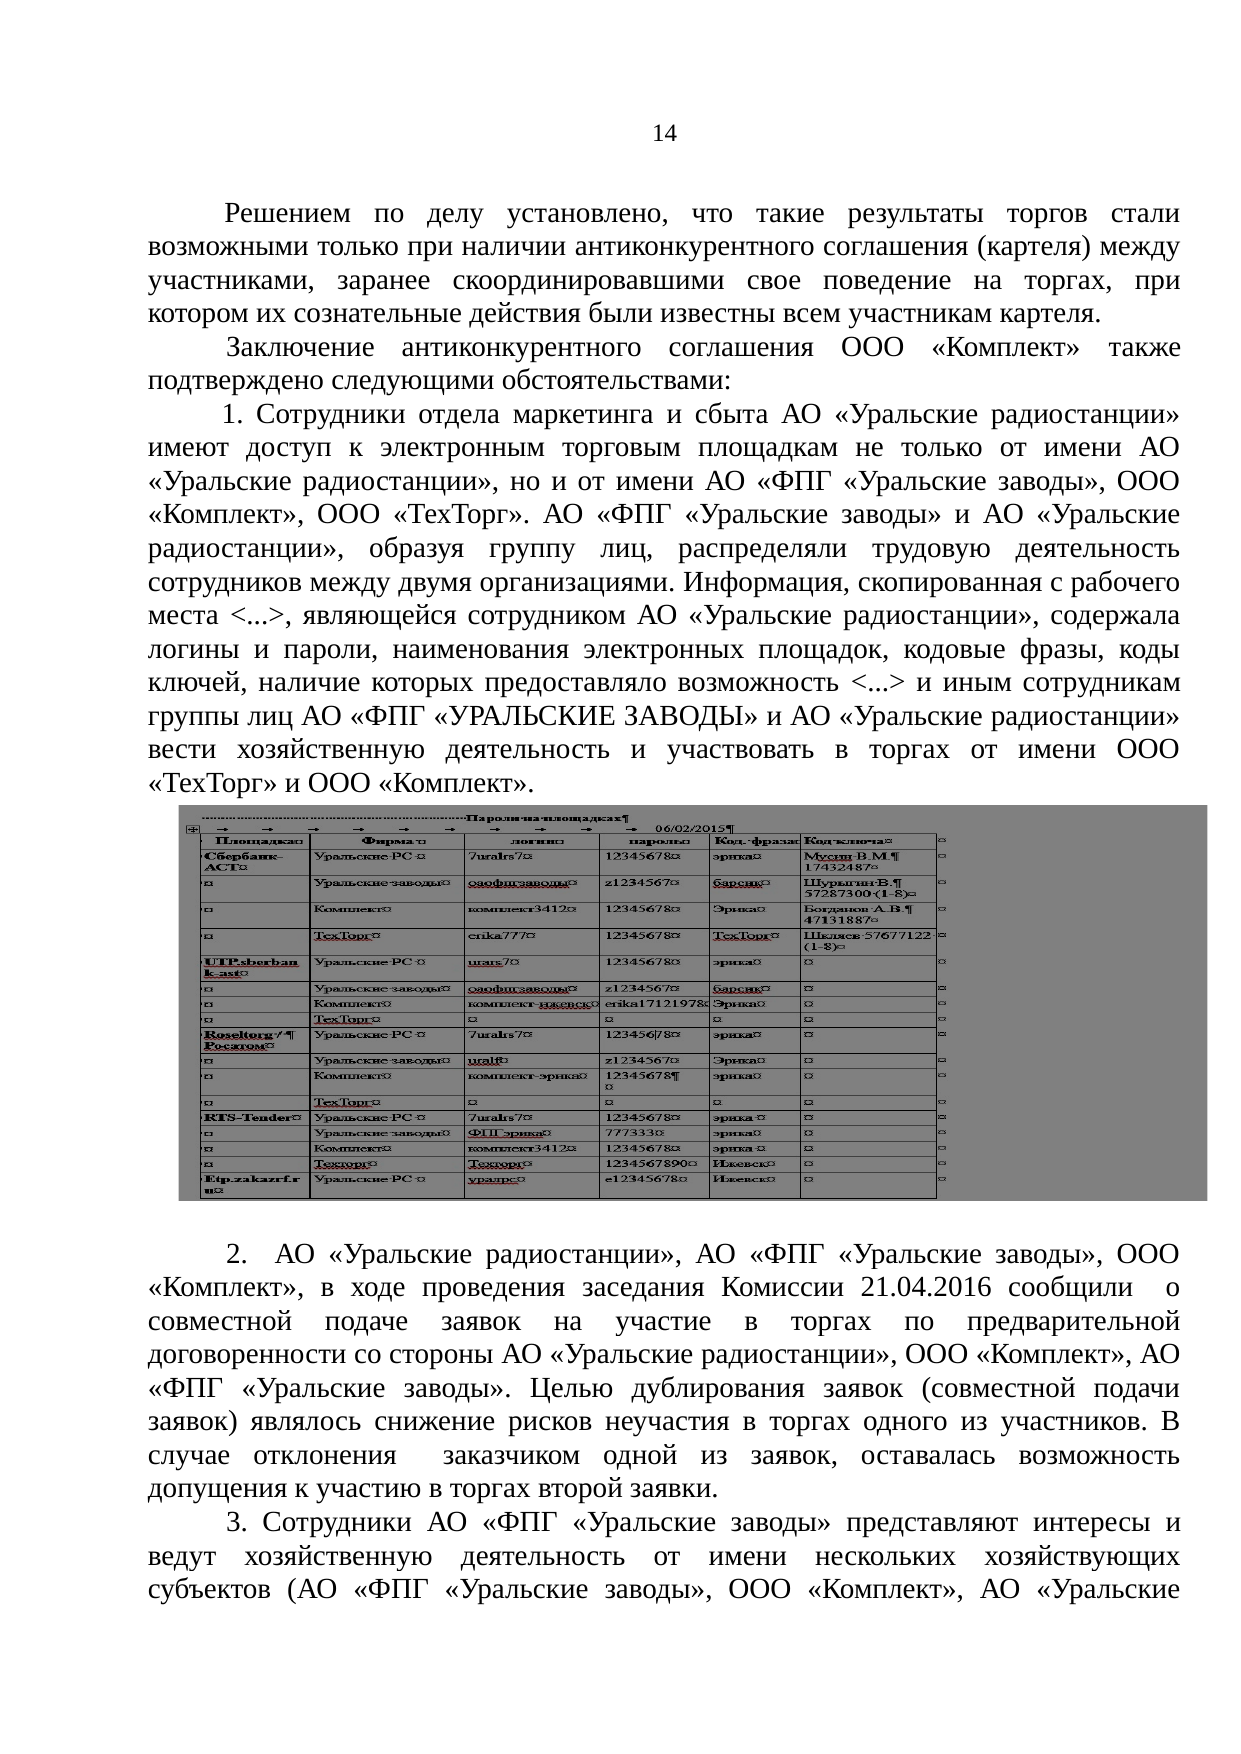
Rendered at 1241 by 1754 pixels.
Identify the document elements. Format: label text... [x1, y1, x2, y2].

text 3. Сотрудники АО «ФПГ «Уральские заводы» представляют интересы и ведут хозяйственную деятельность от имени нескольких хозяйствующих субъектов (АО «ФПГ «Уральские заводы», ООО «Комплект», АО «Уральские [148, 1504, 1181, 1605]
text Заключение антиконкурентного соглашения ООО «Комплект» также подтверждено следующими обстоятельствами: [148, 329, 1181, 396]
text 2. АО «Уральские радиостанции», АО «ФПГ «Уральские заводы», ООО «Комплект», в ходе проведения заседания Комиссии 21.04.2016 сообщили о совместной подаче заявок на участие в торгах по предварительной договоренности со стороны АО «Уральские радиостанции», ООО «Комплект», АО «ФПГ «Уральские заводы». Целью дублирования заявок (совместной подачи заявок) являлось снижение рисков неучастия в торгах одного из участников. В случае отклонения заказчиком одной из заявок, оставалась возможность допущения к участию в торгах второй заявки. [148, 1236, 1181, 1504]
text 1. Сотрудники отдела маркетинга и сбыта АО «Уральские радиостанции» имеют доступ к электронным торговым площадкам не только от имени АО «Уральские радиостанции», но и от имени АО «ФПГ «Уральские заводы», ООО «Комплект», ООО «ТехТорг». АО «ФПГ «Уральские заводы» и АО «Уральские радиостанции», образуя группу лиц, распределяли трудовую деятельность сотрудников между двумя организациями. Информация, скопированная с рабочего места <...>, являющейся сотрудником АО «Уральские радиостанции», содержала логины и пароли, наименования электронных площадок, кодовые фразы, коды ключей, наличие которых предоставляло возможность <...> и иным сотрудникам группы лиц АО «ФПГ «УРАЛЬСКИЕ ЗАВОДЫ» и АО «Уральские радиостанции» вести хозяйственную деятельность и участвовать в торгах от имени ООО «ТехТорг» и ООО «Комплект». [148, 396, 1181, 798]
text Решением по делу установлено, что такие результаты торгов стали возможными только при наличии антиконкурентного соглашения (картеля) между участниками, заранее скоординировавшими свое поведение на торгах, при котором их сознательные действия были известны всем участникам картеля. [148, 195, 1181, 329]
